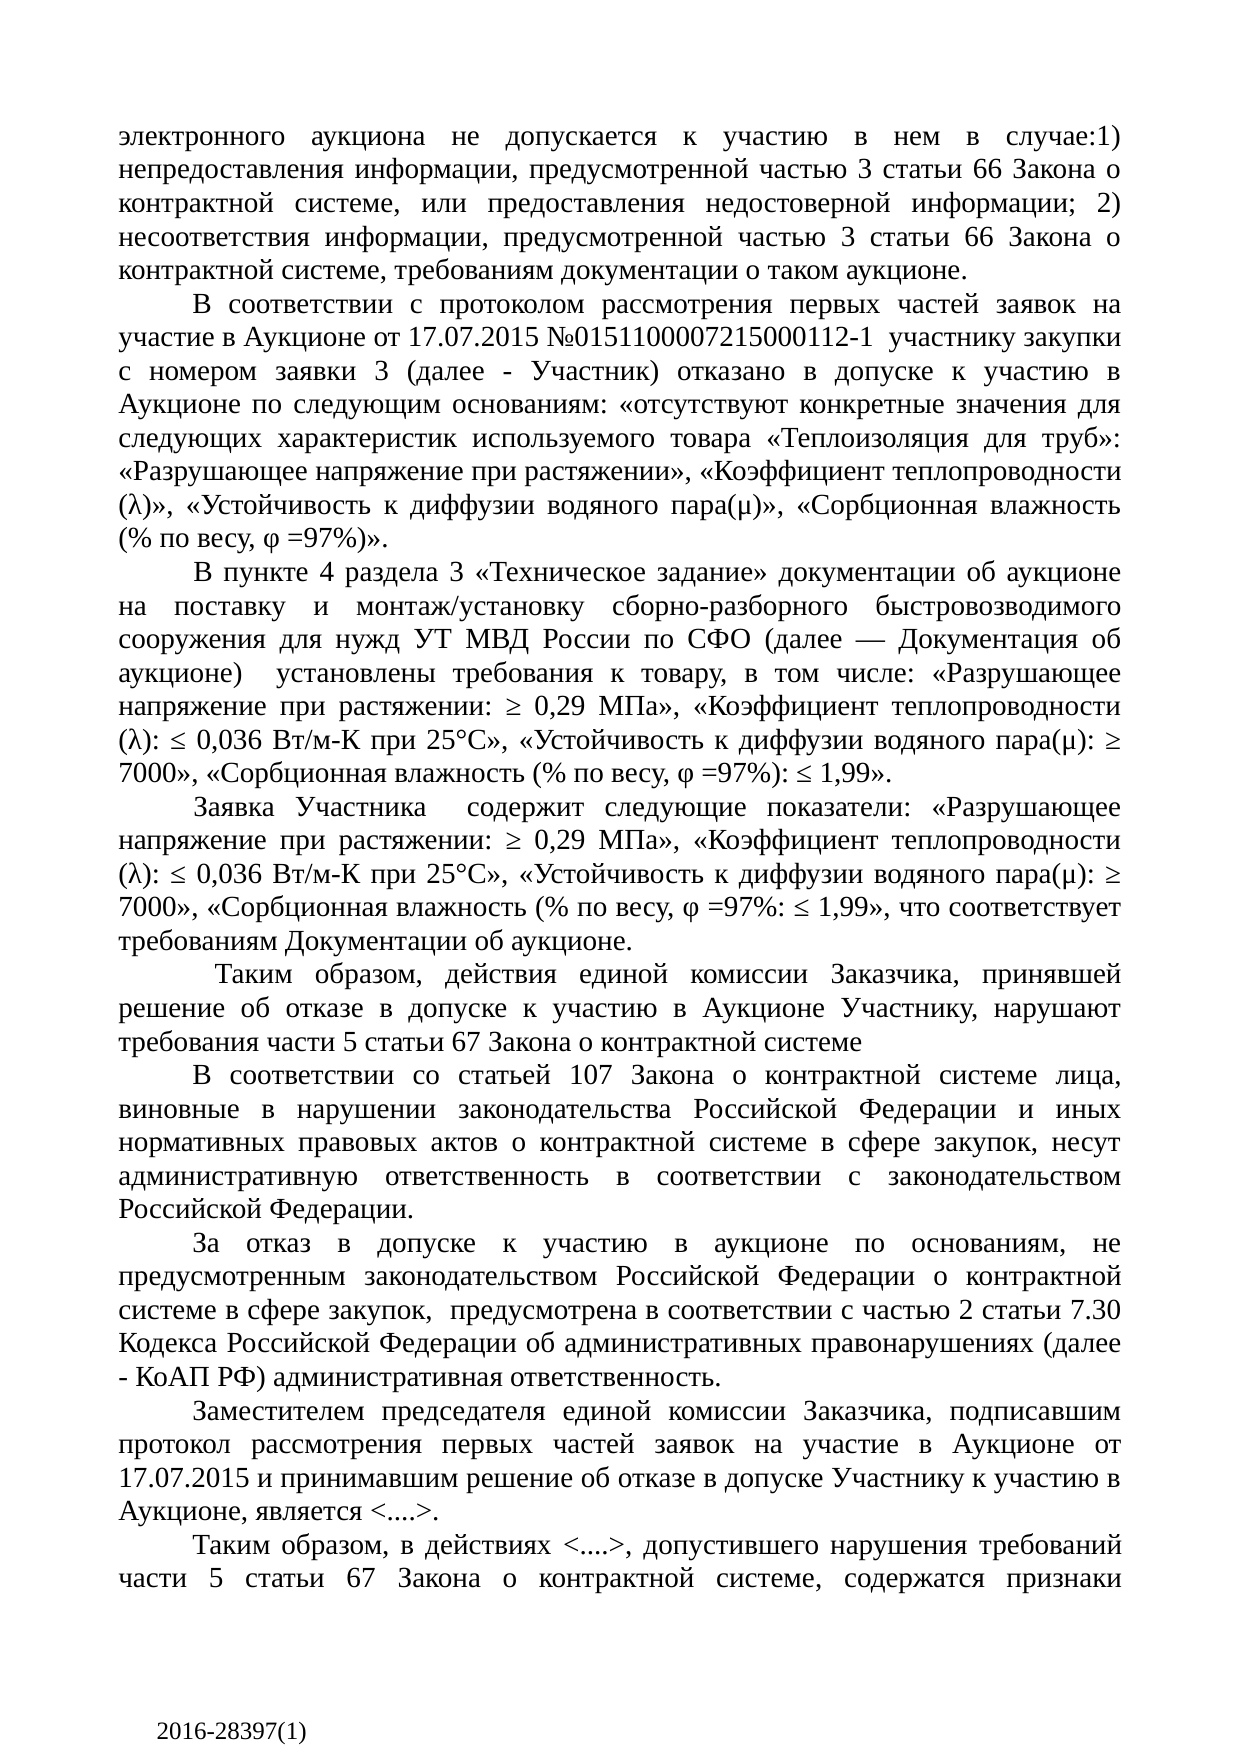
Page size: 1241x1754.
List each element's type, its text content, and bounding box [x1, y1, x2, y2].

text Заместителем председателя единой комиссии Заказчика, подписавшим протокол рассмотрения первых частей заявок на участие в Аукционе от 17.07.2015 и принимавшим решение об отказе в допуске Участнику к участию в Аукционе, является <....>. [118, 1393, 1122, 1527]
text Таким образом, действия единой комиссии Заказчика, принявшей решение об отказе в допуске к участию в Аукционе Участнику, нарушают требования части 5 статьи 67 Закона о контрактной системе [118, 957, 1122, 1057]
text электронного аукциона не допускается к участию в нем в случае:1) непредоставления информации, предусмотренной частью 3 статьи 66 Закона о контрактной системе, или предоставления недостоверной информации; 2) несоответствия информации, предусмотренной частью 3 статьи 66 Закона о контрактной системе, требованиям документации о таком аукционе. [118, 118, 1122, 286]
text Заявка Участника содержит следующие показатели: «Разрушающее напряжение при растяжении: ≥ 0,29 МПа», «Коэффициент теплопроводности (λ): ≤ 0,036 Вт/м-К при 25°С», «Устойчивость к диффузии водяного пара(μ): ≥ 7000», «Сорбционная влажность (% по весу, φ =97%: ≤ 1,99», что соответствует требованиям Документации об аукционе. [118, 789, 1122, 957]
text Таким образом, в действиях <....>, допустившего нарушения требований части 5 статьи 67 Закона о контрактной системе, содержатся признаки [118, 1527, 1122, 1594]
text В пункте 4 раздела 3 «Техническое задание» документации об аукционе на поставку и монтаж/установку сборно-разборного быстровозводимого сооружения для нужд УТ МВД России по СФО (далее — Документация об аукционе) установлены требования к товару, в том числе: «Разрушающее напряжение при растяжении: ≥ 0,29 МПа», «Коэффициент теплопроводности (λ): ≤ 0,036 Вт/м-К при 25°С», «Устойчивость к диффузии водяного пара(μ): ≥ 7000», «Сорбционная влажность (% по весу, φ =97%): ≤ 1,99». [118, 554, 1122, 789]
text В соответствии с протоколом рассмотрения первых частей заявок на участие в Аукционе от 17.07.2015 №0151100007215000112-1 участнику закупки с номером заявки 3 (далее - Участник) отказано в допуске к участию в Аукционе по следующим основаниям: «отсутствуют конкретные значения для следующих характеристик используемого товара «Теплоизоляция для труб»: «Разрушающее напряжение при растяжении», «Коэффициент теплопроводности (λ)», «Устойчивость к диффузии водяного пара(μ)», «Сорбционная влажность (% по весу, φ =97%)». [118, 286, 1122, 554]
text За отказ в допуске к участию в аукционе по основаниям, не предусмотренным законодательством Российской Федерации о контрактной системе в сфере закупок, предусмотрена в соответствии с частью 2 статьи 7.30 Кодекса Российской Федерации об административных правонарушениях (далее - КоАП РФ) административная ответственность. [118, 1225, 1122, 1393]
text В соответствии со статьей 107 Закона о контрактной системе лица, виновные в нарушении законодательства Российской Федерации и иных нормативных правовых актов о контрактной системе в сфере закупок, несут административную ответственность в соответствии с законодательством Российской Федерации. [118, 1057, 1122, 1225]
